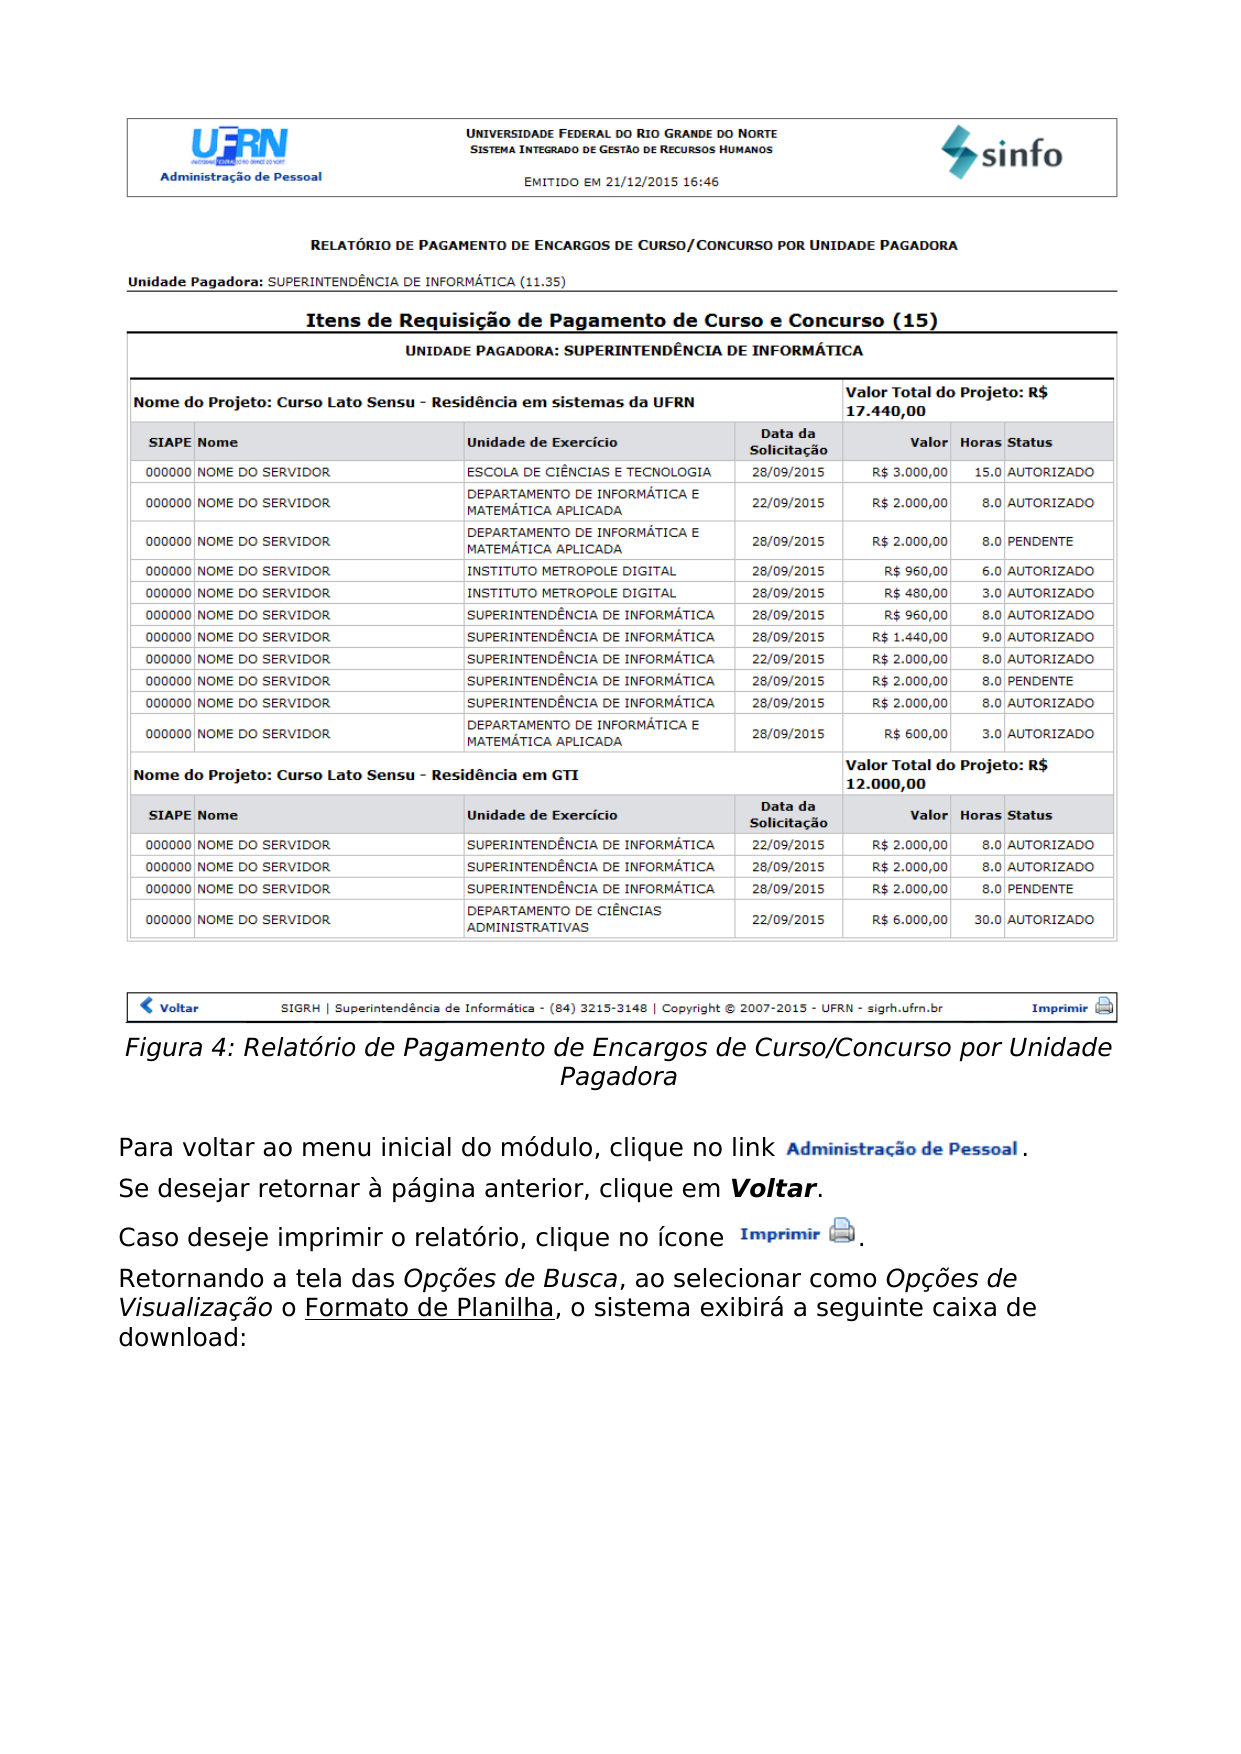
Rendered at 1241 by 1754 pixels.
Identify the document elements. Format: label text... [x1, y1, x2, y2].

picture [118, 118, 1123, 1033]
text Para voltar ao menu inicial do módulo, clique no link . [118, 1133, 1122, 1162]
text Figura 4: Relatório de Pagamento de Encargos de Curso/Concurso por Unidade Pagadora [118, 1033, 1122, 1091]
text Caso deseje imprimir o relatório, clique no ícone . [118, 1216, 1122, 1252]
picture [783, 1138, 1022, 1157]
picture [732, 1216, 858, 1246]
text Se desejar retornar à página anterior, clique em Voltar. [118, 1174, 1122, 1204]
text Retornando a tela das Opções de Busca, ao selecionar como Opções de Visualização o Formato de Planilha, o sistema exibirá a seguinte caixa de download: [118, 1264, 1122, 1352]
